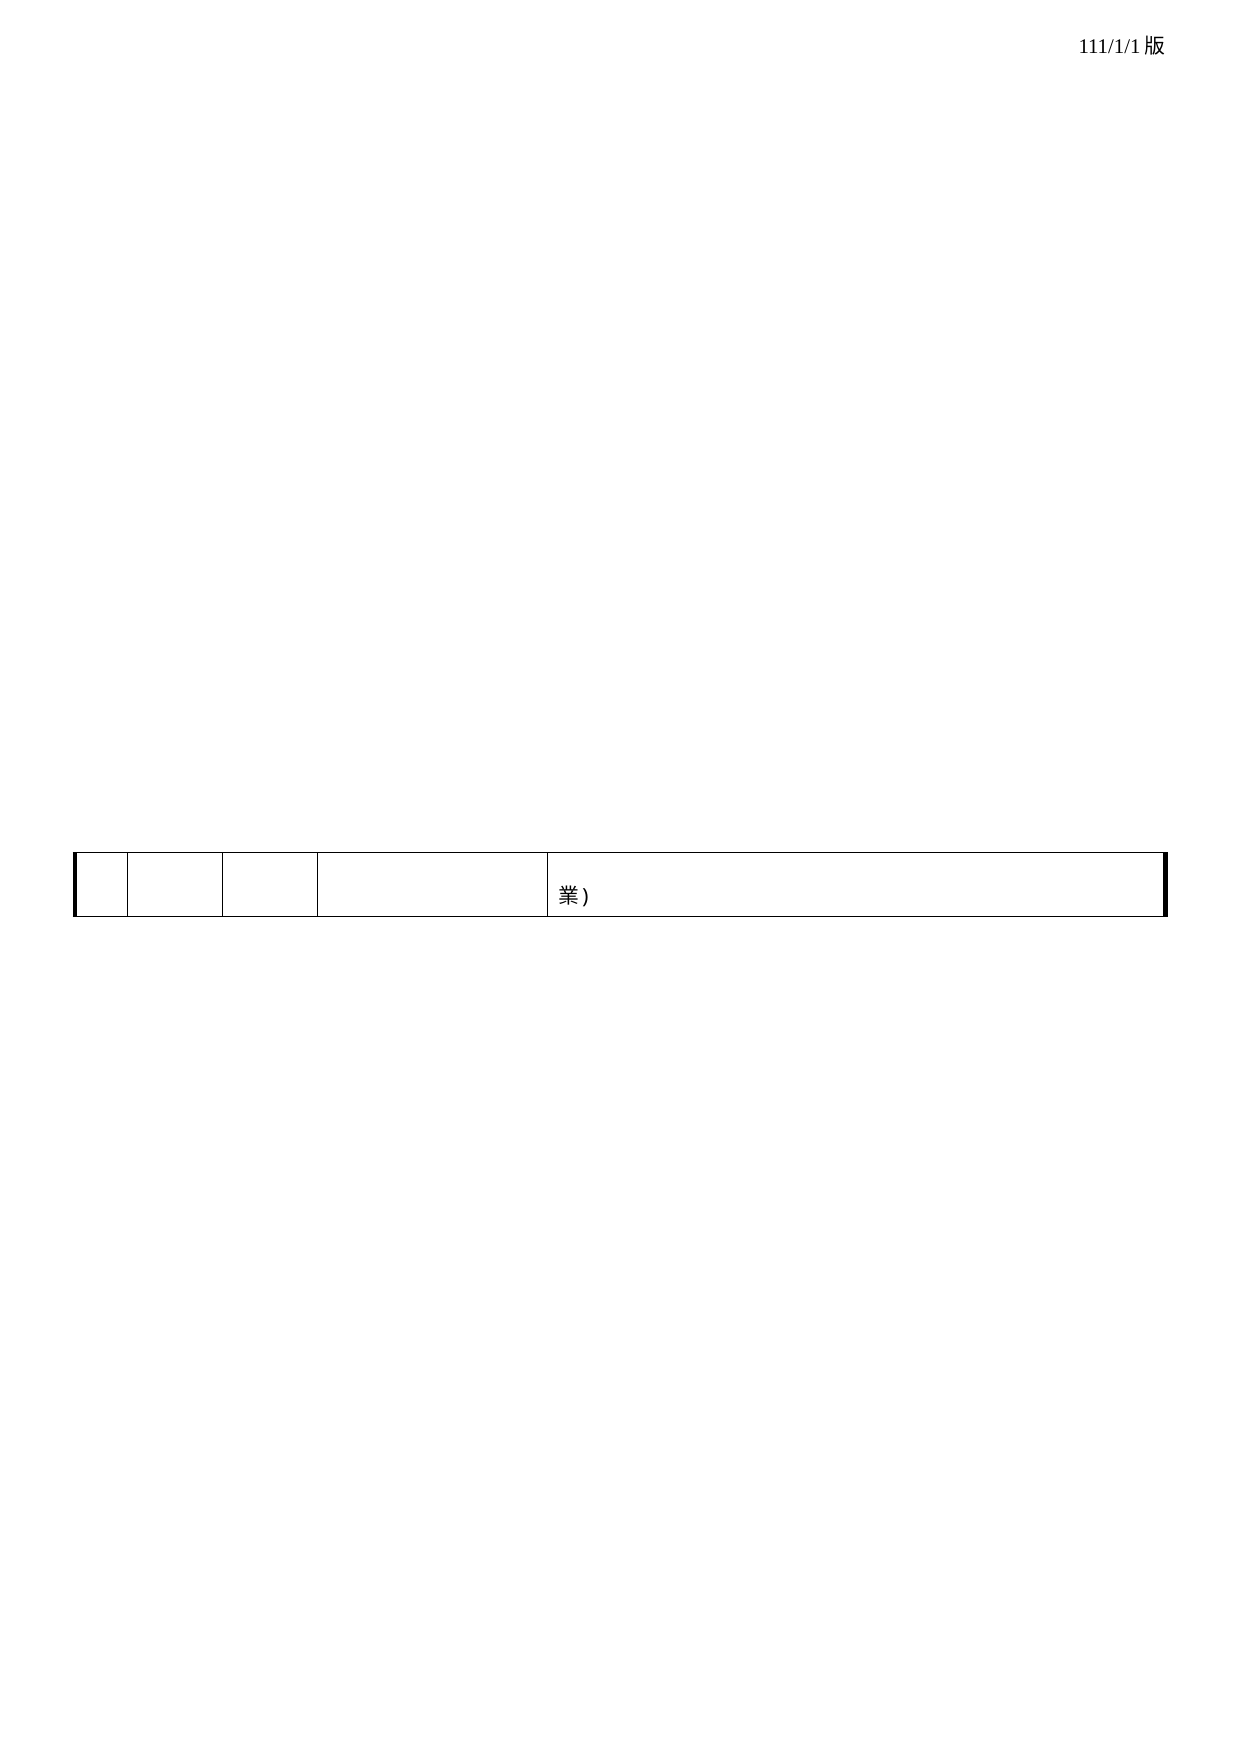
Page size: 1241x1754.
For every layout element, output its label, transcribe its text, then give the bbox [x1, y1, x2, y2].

table_cell [318, 853, 547, 916]
table_cell 業) [548, 853, 1163, 916]
table_cell [77, 853, 127, 916]
table_cell [128, 853, 222, 916]
table_cell [223, 853, 317, 916]
